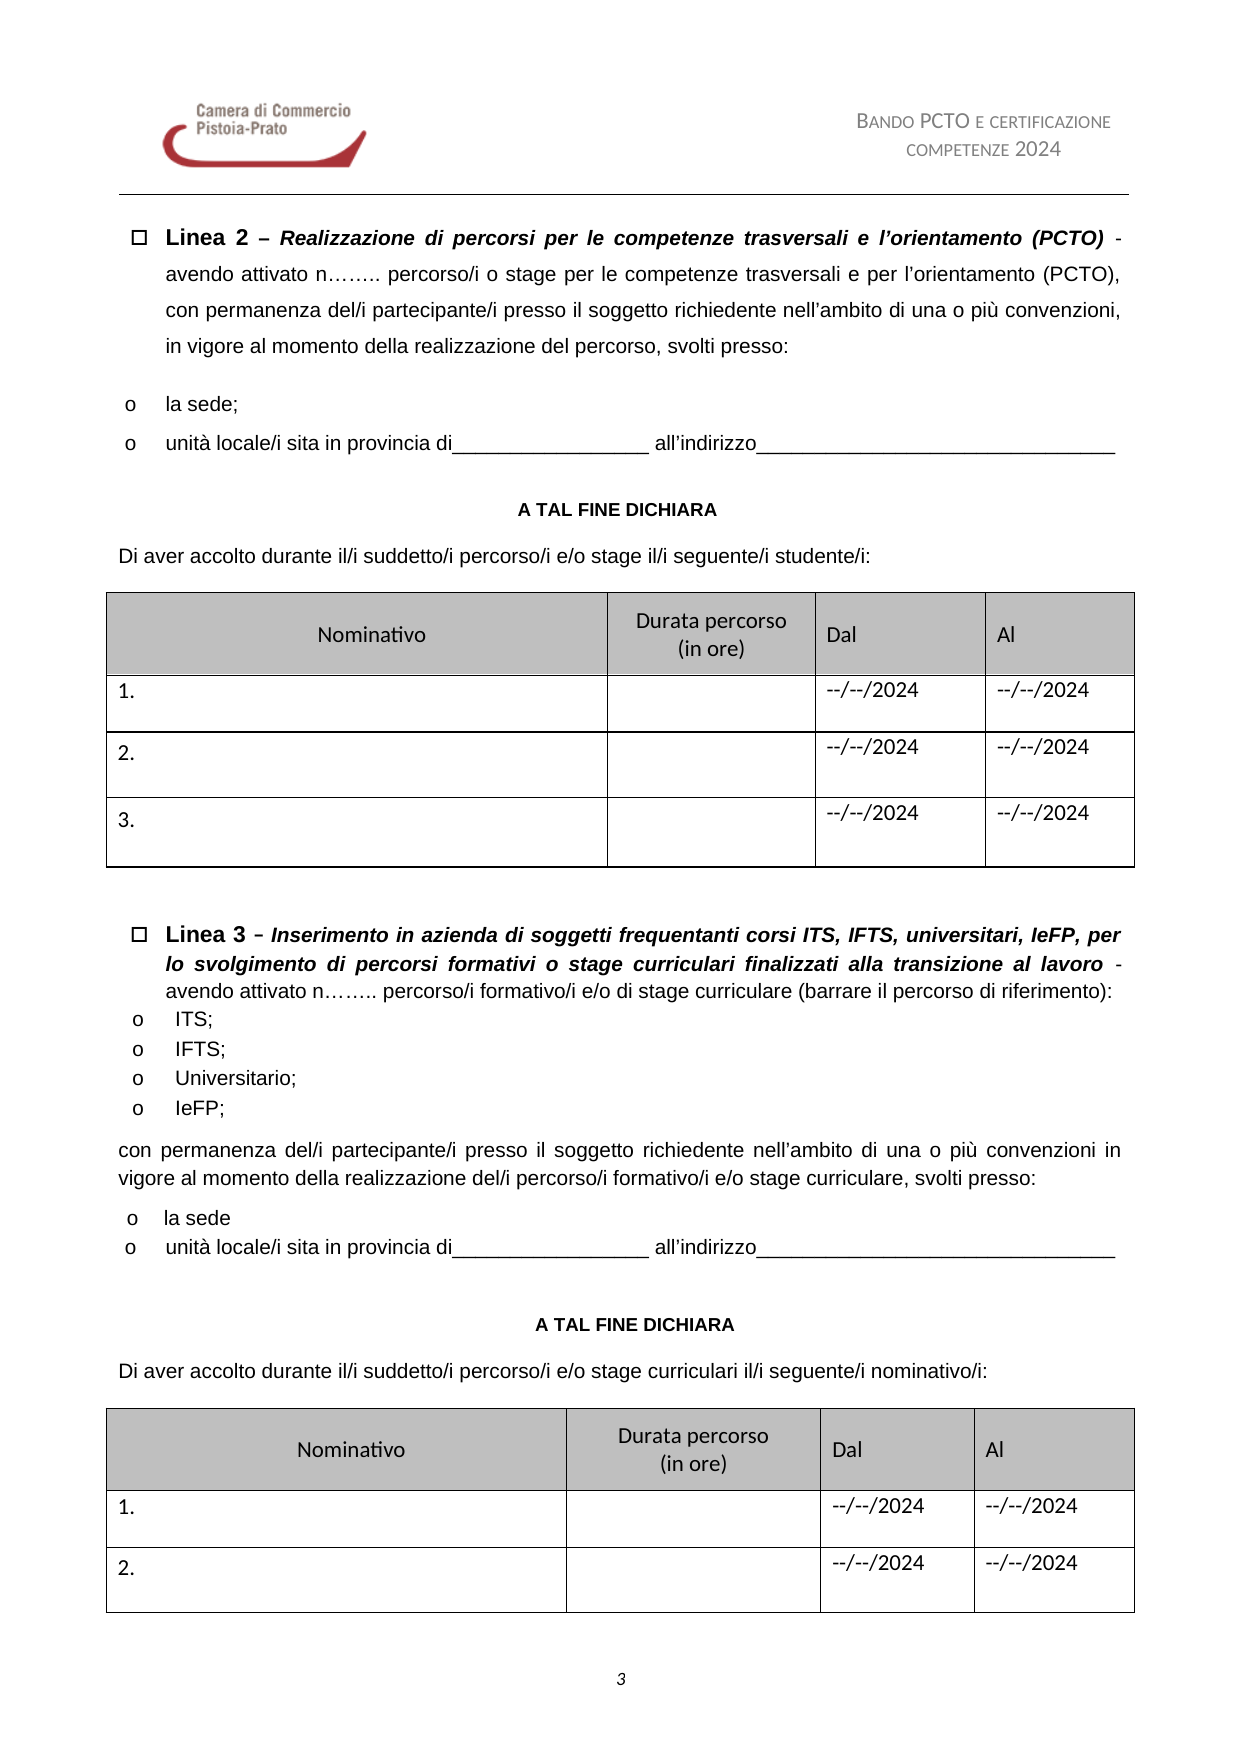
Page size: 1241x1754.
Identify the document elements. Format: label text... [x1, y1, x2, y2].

table_cell --/--/2024 [975, 1491, 1134, 1547]
table_cell --/--/2024 [986, 676, 1134, 731]
table_cell --/--/2024 [986, 798, 1134, 866]
list Linea 3 – Inserimento in azienda di soggetti frequentanti corsi ITS, IFTS, universitari, IeFP, per lo svolgimento di percorsi formativi o stage curriculari finalizzati alla transizione al lavoro - avendo attivato n…….. percorso/i formativo/i e/o di stage curriculare (barrare il percorso di riferimento): [130, 920, 1122, 1003]
list ITS; [132, 1007, 1115, 1032]
list Linea 2 – Realizzazione di percorsi per le competenze trasversali e l’orientamento (PCTO) - avendo attivato n…….. percorso/i o stage per le competenze trasversali e per l’orientamento (PCTO), con permanenza del/i partecipante/i presso il soggetto richiedente nell’ambito di una o più convenzioni, in vigore al momento della realizzazione del percorso, svolti presso: [130, 224, 1122, 358]
table_header Nominativo [107, 1409, 566, 1490]
text Di aver accolto durante il/i suddetto/i percorso/i e/o stage il/i seguente/i studente/i: [118, 544, 1152, 568]
list unità locale/i sita in provincia di_________________ all’indirizzo_______________________________ [124, 430, 1122, 456]
table_header Al [986, 593, 1134, 674]
table_cell 1. [107, 676, 607, 731]
picture [156, 99, 373, 169]
list unità locale/i sita in provincia di_________________ all’indirizzo_______________________________ [124, 1235, 1122, 1261]
table_cell [567, 1548, 820, 1612]
list la sede; [124, 392, 1122, 417]
table_cell [608, 676, 815, 731]
table_cell --/--/2024 [821, 1491, 974, 1547]
table_cell 3. [107, 798, 607, 866]
table_cell --/--/2024 [821, 1548, 974, 1612]
table_header Nominativo [107, 593, 607, 674]
text Di aver accolto durante il/i suddetto/i percorso/i e/o stage curriculari il/i seguente/i nominativo/i: [118, 1359, 1152, 1383]
table_cell 2. [107, 1548, 566, 1612]
text con permanenza del/i partecipante/i presso il soggetto richiedente nell’ambito di una o più convenzioni in vigore al momento della realizzazione del/i percorso/i formativo/i e/o stage curriculare, svolti presso: [118, 1138, 1122, 1189]
table_header Dal [816, 593, 985, 674]
table_header Al [975, 1409, 1134, 1490]
list IFTS; [132, 1036, 1115, 1062]
table_header Durata percorso (in ore) [567, 1409, 820, 1490]
table_cell 1. [107, 1491, 566, 1547]
table_cell [567, 1491, 820, 1547]
text A TAL FINE DICHIARA [112, 499, 1122, 520]
text A TAL FINE DICHIARA [118, 1314, 1152, 1336]
list la sede [126, 1205, 1152, 1231]
table_header Durata percorso (in ore) [608, 593, 815, 674]
table_cell --/--/2024 [816, 676, 985, 731]
table_cell [608, 798, 815, 866]
list IeFP; [132, 1096, 1115, 1122]
table_cell --/--/2024 [816, 798, 985, 866]
table_cell --/--/2024 [975, 1548, 1134, 1612]
table_cell --/--/2024 [986, 733, 1134, 797]
table_cell 2. [107, 733, 607, 797]
list Universitario; [132, 1066, 1115, 1092]
table_cell --/--/2024 [816, 733, 985, 797]
table_header Dal [821, 1409, 974, 1490]
table_cell [608, 733, 815, 797]
